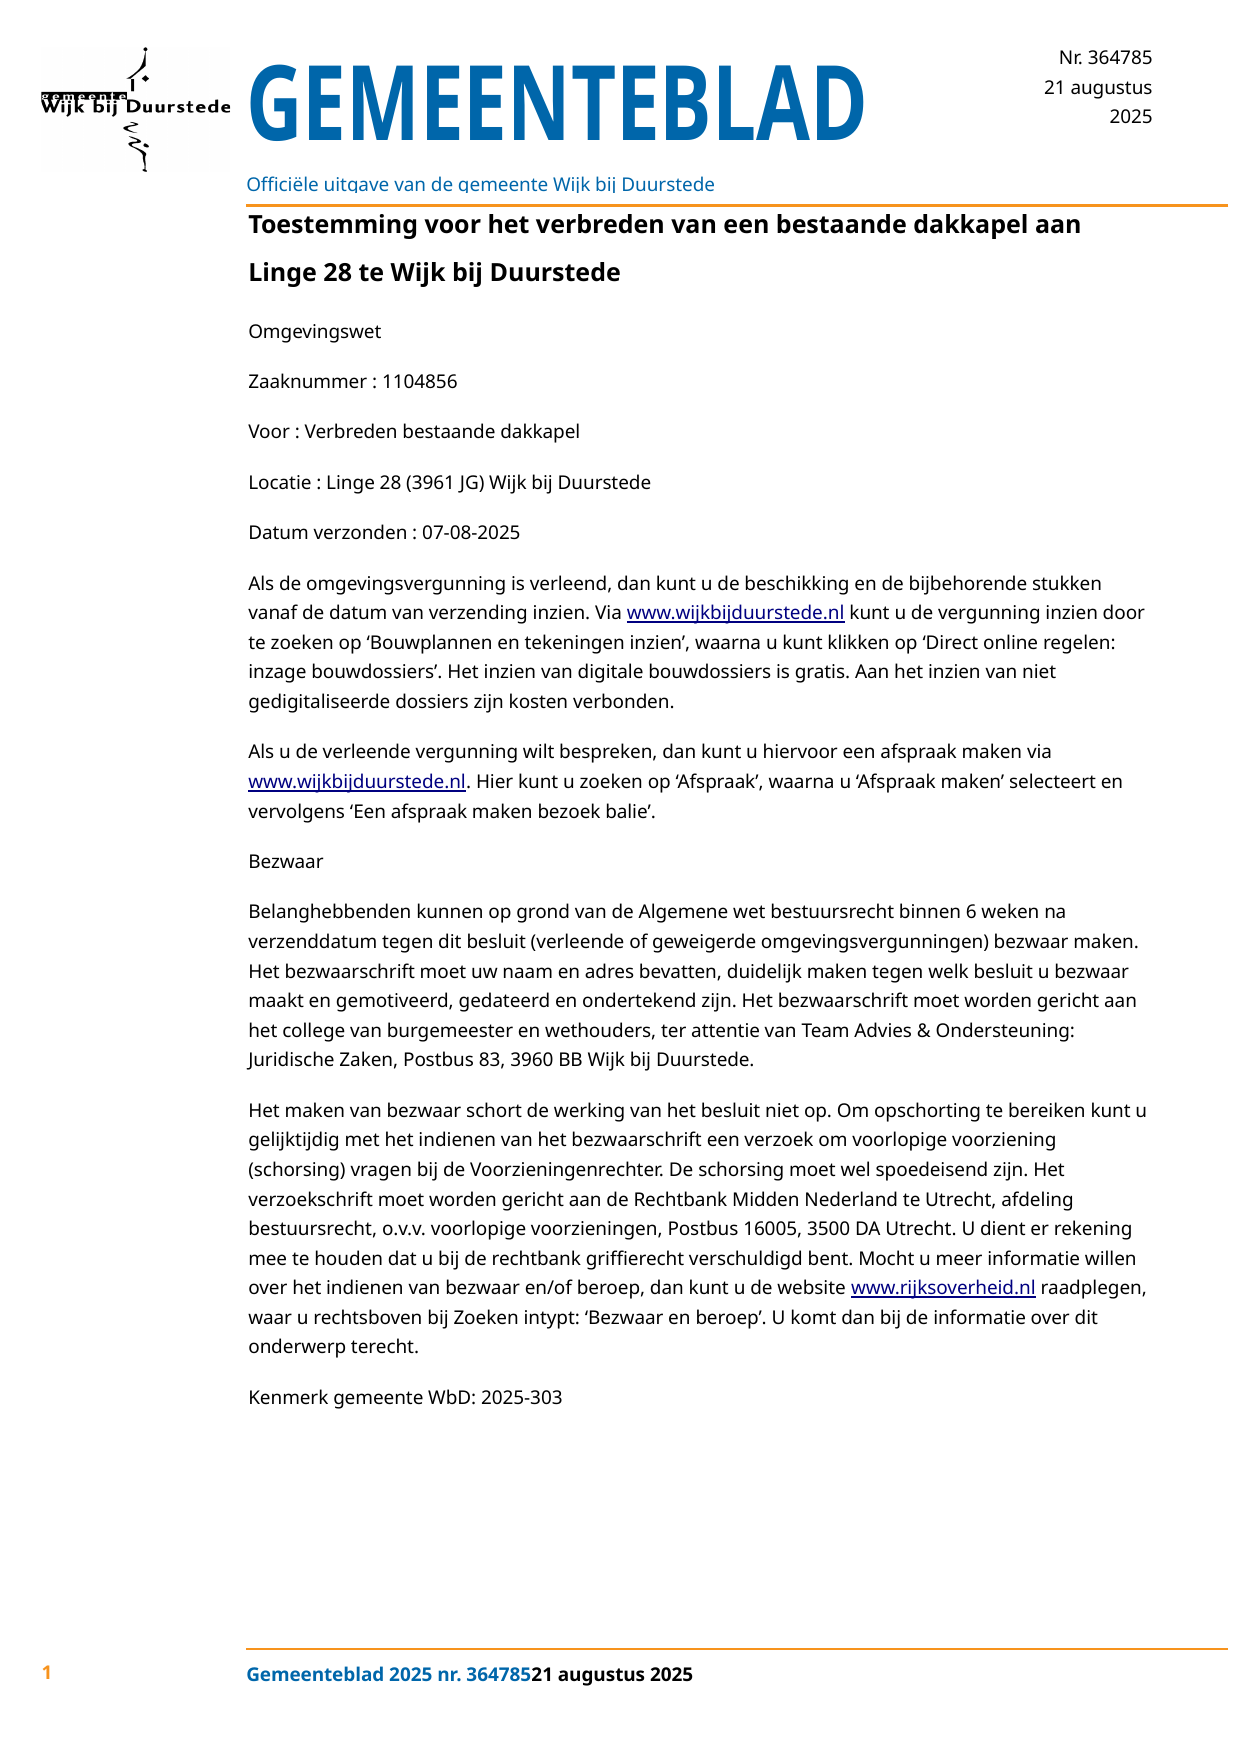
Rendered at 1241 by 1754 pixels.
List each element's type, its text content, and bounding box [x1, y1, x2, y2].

text Zaaknummer : 1104856 [248, 368, 1152, 394]
text Kenmerk gemeente WbD: 2025-303 [248, 1384, 1152, 1410]
text Locatie : Linge 28 (3961 JG) Wijk bij Duurstede [248, 469, 1152, 495]
text Belanghebbenden kunnen op grond van de Algemene wet bestuursrecht binnen 6 weken na verzenddatum tegen dit besluit (verleende of geweigerde omgevingsvergunningen) bezwaar maken. Het bezwaarschrift moet uw naam en adres bevatten, duidelijk maken tegen welk besluit u bezwaar maakt en gemotiveerd, gedateerd en ondertekend zijn. Het bezwaarschrift moet worden gericht aan het college van burgemeester en wethouders, ter attentie van Team Advies & Ondersteuning: Juridische Zaken, Postbus 83, 3960 BB Wijk bij Duurstede. [248, 899, 1152, 1072]
text Bezwaar [248, 848, 1152, 874]
text Datum verzonden : 07-08-2025 [248, 519, 1152, 545]
text Voor : Verbreden bestaande dakkapel [248, 419, 1152, 444]
picture [41, 47, 231, 172]
text Als de omgevingsvergunning is verleend, dan kunt u de beschikking en de bijbehorende stukken vanaf de datum van verzending inzien. Via www.wijkbijduurstede.nl kunt u de vergunning inzien door te zoeken op ‘Bouwplannen en tekeningen inzien’, waarna u kunt klikken op ‘Direct online regelen: inzage bouwdossiers’. Het inzien van digitale bouwdossiers is gratis. Aan het inzien van niet gedigitaliseerde dossiers zijn kosten verbonden. [248, 570, 1152, 714]
text Toestemming voor het verbreden van een bestaande dakkapel aan Linge 28 te Wijk bij Duurstede [248, 207, 1152, 288]
text Als u de verleende vergunning wilt bespreken, dan kunt u hiervoor een afspraak maken via www.wijkbijduurstede.nl. Hier kunt u zoeken op ‘Afspraak’, waarna u ‘Afspraak maken’ selecteert en vervolgens ‘Een afspraak maken bezoek balie’. [248, 739, 1152, 824]
text Het maken van bezwaar schort de werking van het besluit niet op. Om opschorting te bereiken kunt u gelijktijdig met het indienen van het bezwaarschrift een verzoek om voorlopige voorziening (schorsing) vragen bij de Voorzieningenrechter. De schorsing moet wel spoedeisend zijn. Het verzoekschrift moet worden gericht aan de Rechtbank Midden Nederland te Utrecht, afdeling bestuursrecht, o.v.v. voorlopige voorzieningen, Postbus 16005, 3500 DA Utrecht. U dient er rekening mee te houden dat u bij de rechtbank griffierecht verschuldigd bent. Mocht u meer informatie willen over het indienen van bezwaar en/of beroep, dan kunt u de website www.rijksoverheid.nl raadplegen, waar u rechtsboven bij Zoeken intypt: ‘Bezwaar en beroep’. U komt dan bij de informatie over dit onderwerp terecht. [248, 1097, 1152, 1359]
text Omgevingswet [248, 318, 1152, 344]
